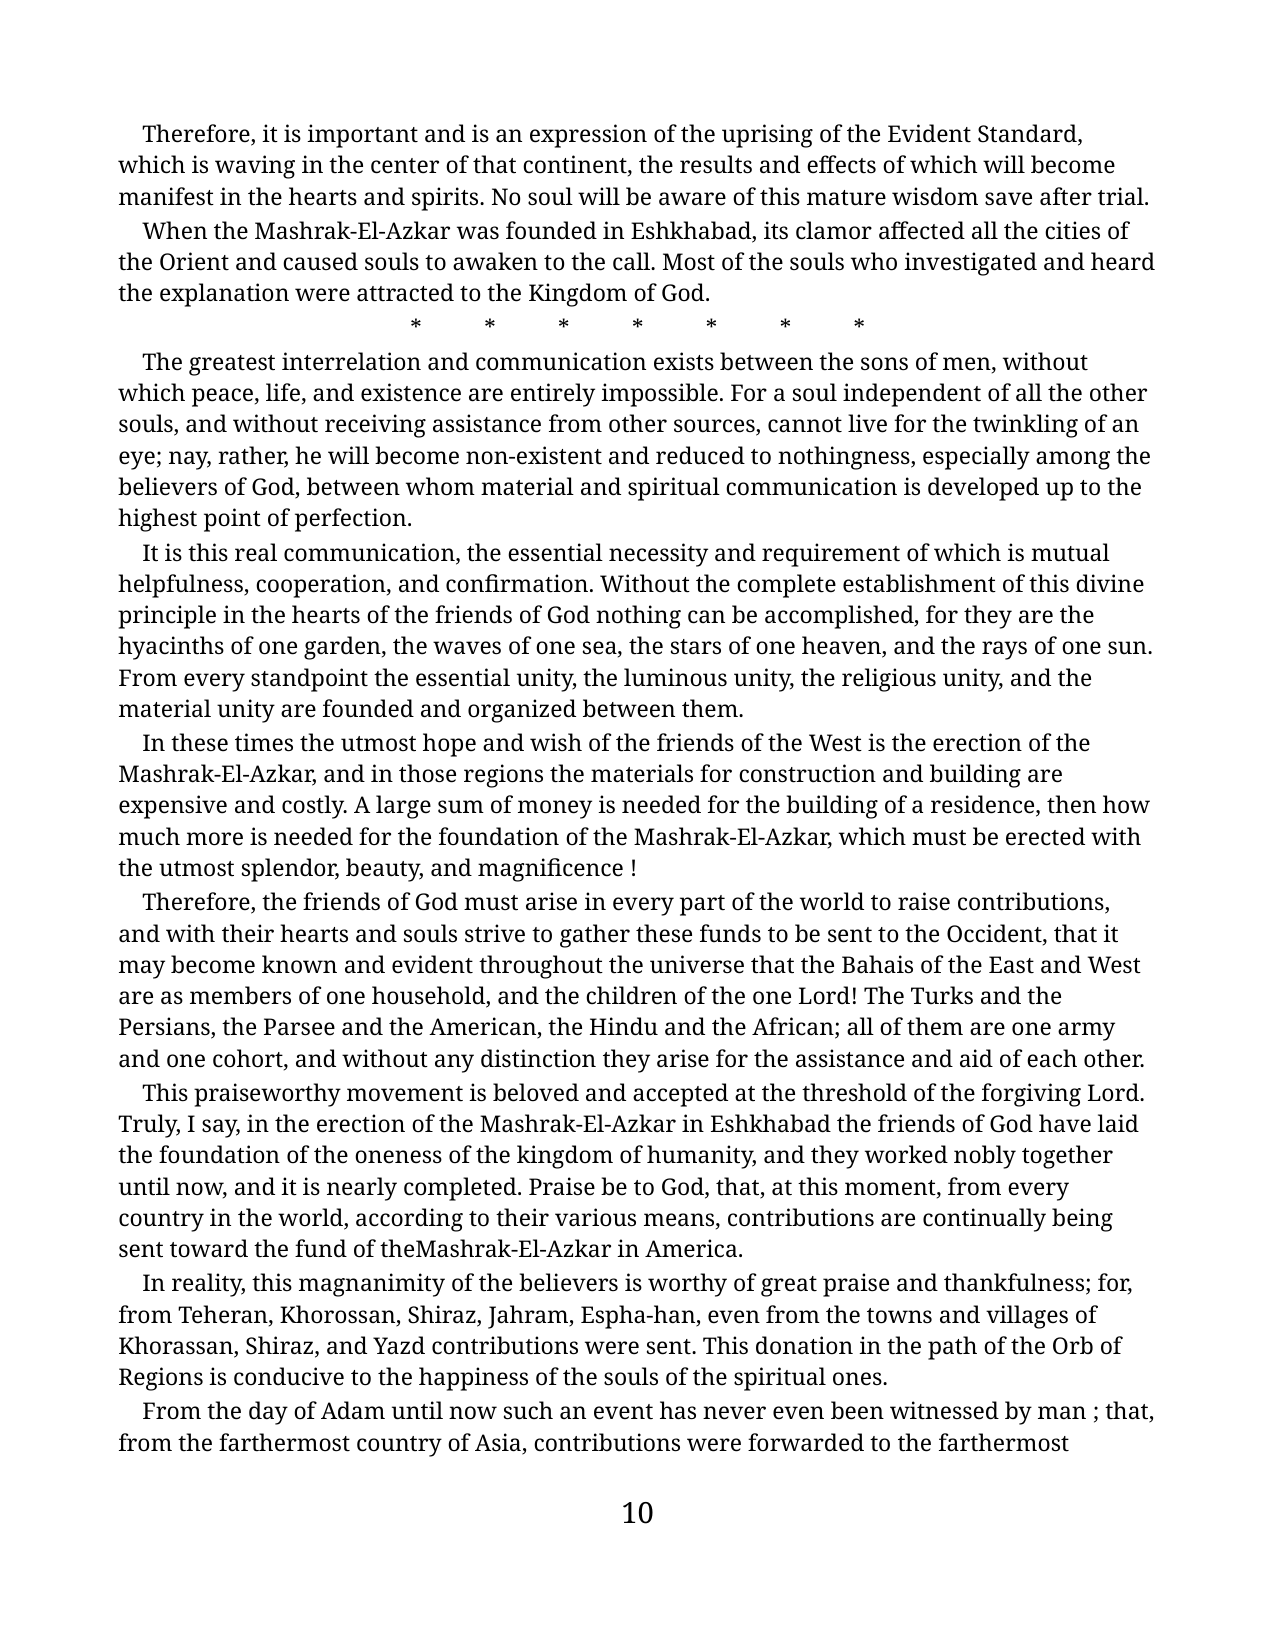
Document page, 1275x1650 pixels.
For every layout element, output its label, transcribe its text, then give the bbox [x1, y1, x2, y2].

text Therefore, it is important and is an expression of the uprising of the Evident Standard, which is waving in the center of that continent, the results and effects of which will become manifest in the hearts and spirits. No soul will be aware of this mature wisdom save after trial. [118, 118, 1157, 212]
text From the day of Adam until now such an event has never even been witnessed by man ; that, from the farthermost country of Asia, contributions were forwarded to the farthermost [118, 1395, 1157, 1458]
text In reality, this magnanimity of the believers is worthy of great praise and thankfulness; for, from Teheran, Khorossan, Shiraz, Jahram, Espha-han, even from the towns and villages of Khorassan, Shiraz, and Yazd contributions were sent. This donation in the path of the Orb of Regions is conducive to the happiness of the souls of the spiritual ones. [118, 1267, 1157, 1392]
text This praiseworthy movement is beloved and accepted at the threshold of the forgiving Lord. Truly, I say, in the erection of the Mashrak-El-Azkar in Eshkhabad the friends of God have laid the foundation of the oneness of the kingdom of humanity, and they worked nobly together until now, and it is nearly completed. Praise be to God, that, at this moment, from every country in the world, according to their various means, contributions are continually being sent toward the fund of theMashrak-El-Azkar in America. [118, 1077, 1157, 1264]
text The greatest interrelation and communication exists between the sons of men, without which peace, life, and existence are entirely impossible. For a soul independent of all the other souls, and without receiving assistance from other sources, cannot live for the twinkling of an eye; nay, rather, he will become non-existent and reduced to nothingness, especially among the believers of God, between whom material and spiritual communication is developed up to the highest point of perfection. [118, 346, 1157, 533]
text It is this real communication, the essential necessity and requirement of which is mutual helpfulness, cooperation, and confirmation. Without the complete establishment of this divine principle in the hearts of the friends of God nothing can be accomplished, for they are the hyacinths of one garden, the waves of one sea, the stars of one heaven, and the rays of one sun. From every standpoint the essential unity, the luminous unity, the religious unity, and the material unity are founded and organized between them. [118, 536, 1157, 724]
text Therefore, the friends of God must arise in every part of the world to raise contributions, and with their hearts and souls strive to gather these funds to be sent to the Occident, that it may become known and evident throughout the universe that the Bahais of the East and West are as members of one household, and the children of the one Lord! The Turks and the Persians, the Parsee and the American, the Hindu and the African; all of them are one army and one cohort, and without any distinction they arise for the assistance and aid of each other. [118, 886, 1157, 1074]
text When the Mashrak-El-Azkar was founded in Eshkhabad, its clamor affected all the cities of the Orient and caused souls to awaken to the call. Most of the souls who investigated and heard the explanation were attracted to the Kingdom of God. [118, 215, 1157, 309]
text In these times the utmost hope and wish of the friends of the West is the erection of the Mashrak-El-Azkar, and in those regions the materials for construction and building are expensive and costly. A large sum of money is needed for the building of a residence, then how much more is needed for the foundation of the Mashrak-El-Azkar, which must be erected with the utmost splendor, beauty, and magnificence ! [118, 727, 1157, 883]
text * * * * * * * [118, 312, 1157, 343]
